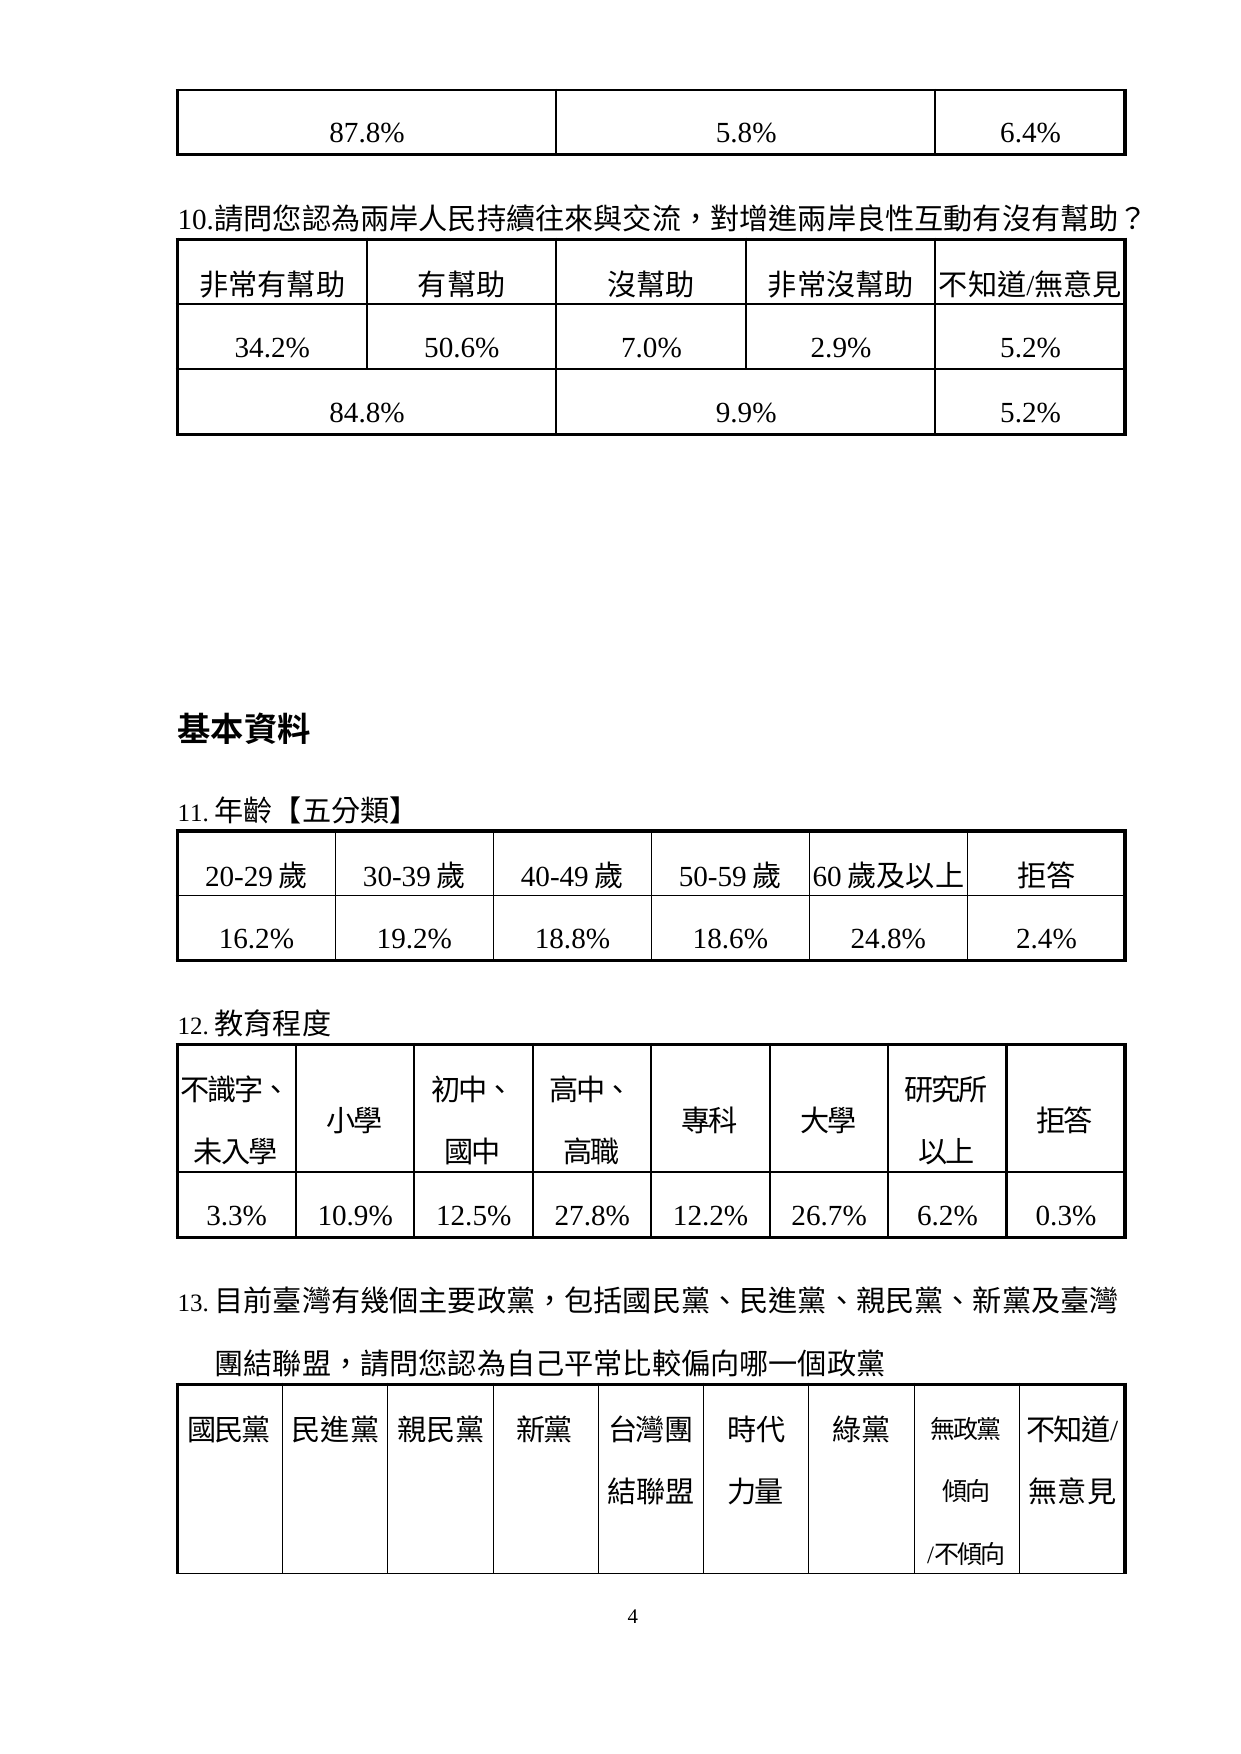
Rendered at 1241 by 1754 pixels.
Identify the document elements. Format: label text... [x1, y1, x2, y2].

table_cell 2.9% [747, 305, 934, 368]
table_header 親民黨 [388, 1386, 493, 1573]
list 教育程度 [177, 980, 1125, 1043]
table_header 小學 [297, 1046, 413, 1171]
table_cell 6.2% [889, 1173, 1005, 1236]
table_cell 12.5% [415, 1173, 532, 1236]
table_header 40-49歲 [494, 833, 651, 895]
table_header 高中、 高職 [534, 1046, 650, 1171]
table_header 拒答 [968, 833, 1123, 895]
table_header 50-59歲 [652, 833, 809, 895]
text 基本資料 [177, 686, 1125, 748]
list 目前臺灣有幾個主要政黨，包括國民黨、民進黨、親民黨、新黨及臺灣團結聯盟，請問您認為自己平常比較偏向哪一個政黨 [177, 1257, 1125, 1382]
table_header 有幫助 [368, 241, 555, 303]
table_header 台灣團 結聯盟 [599, 1386, 703, 1573]
list 年齡【五分類】 [177, 767, 1125, 829]
table_cell 84.8% [179, 370, 555, 432]
table_cell 5.8% [557, 91, 934, 153]
table_cell 24.8% [810, 896, 967, 958]
table_cell 18.8% [494, 896, 651, 958]
table_header 不知道/無意見 [936, 241, 1123, 303]
table_header 綠黨 [809, 1386, 914, 1573]
table_header 拒答 [1008, 1046, 1123, 1171]
table_cell 5.2% [936, 305, 1123, 368]
table_cell 18.6% [652, 896, 809, 958]
table_cell 26.7% [771, 1173, 887, 1236]
table_cell 7.0% [557, 305, 745, 368]
table_header 大學 [771, 1046, 887, 1171]
table_cell 10.9% [297, 1173, 413, 1236]
table_header 非常沒幫助 [747, 241, 934, 303]
table_cell 9.9% [557, 370, 934, 432]
table_cell 5.2% [936, 370, 1123, 432]
list 請問您認為兩岸人民持續往來與交流，對增進兩岸良性互動有沒有幫助？ [177, 175, 1125, 238]
table_header 專科 [652, 1046, 769, 1171]
table_cell 87.8% [179, 91, 555, 153]
table_header 沒幫助 [557, 241, 745, 303]
table_header 國民黨 [179, 1386, 282, 1573]
table_header 無政黨 傾向 /不傾向 [915, 1386, 1019, 1573]
table_cell 34.2% [179, 305, 366, 368]
table_header 新黨 [494, 1386, 598, 1573]
table_header 不知道/ 無意見 [1020, 1386, 1123, 1573]
table_header 30-39歲 [336, 833, 493, 895]
table_header 時代 力量 [704, 1386, 808, 1573]
table_header 20-29歲 [179, 833, 335, 895]
table_header 60歲及以上 [810, 833, 967, 895]
table_cell 16.2% [179, 896, 335, 958]
table_cell 3.3% [179, 1173, 295, 1236]
table_header 非常有幫助 [179, 241, 366, 303]
table_cell 0.3% [1008, 1173, 1123, 1236]
table_cell 19.2% [336, 896, 493, 958]
table_header 初中、 國中 [415, 1046, 532, 1171]
table_cell 12.2% [652, 1173, 769, 1236]
table_header 研究所 以上 [889, 1046, 1005, 1171]
table_header 民進黨 [283, 1386, 387, 1573]
table_header 不識字、 未入學 [179, 1046, 295, 1171]
table_cell 50.6% [368, 305, 555, 368]
table_cell 27.8% [534, 1173, 650, 1236]
table_cell 2.4% [968, 896, 1123, 958]
table_cell 6.4% [936, 91, 1123, 153]
